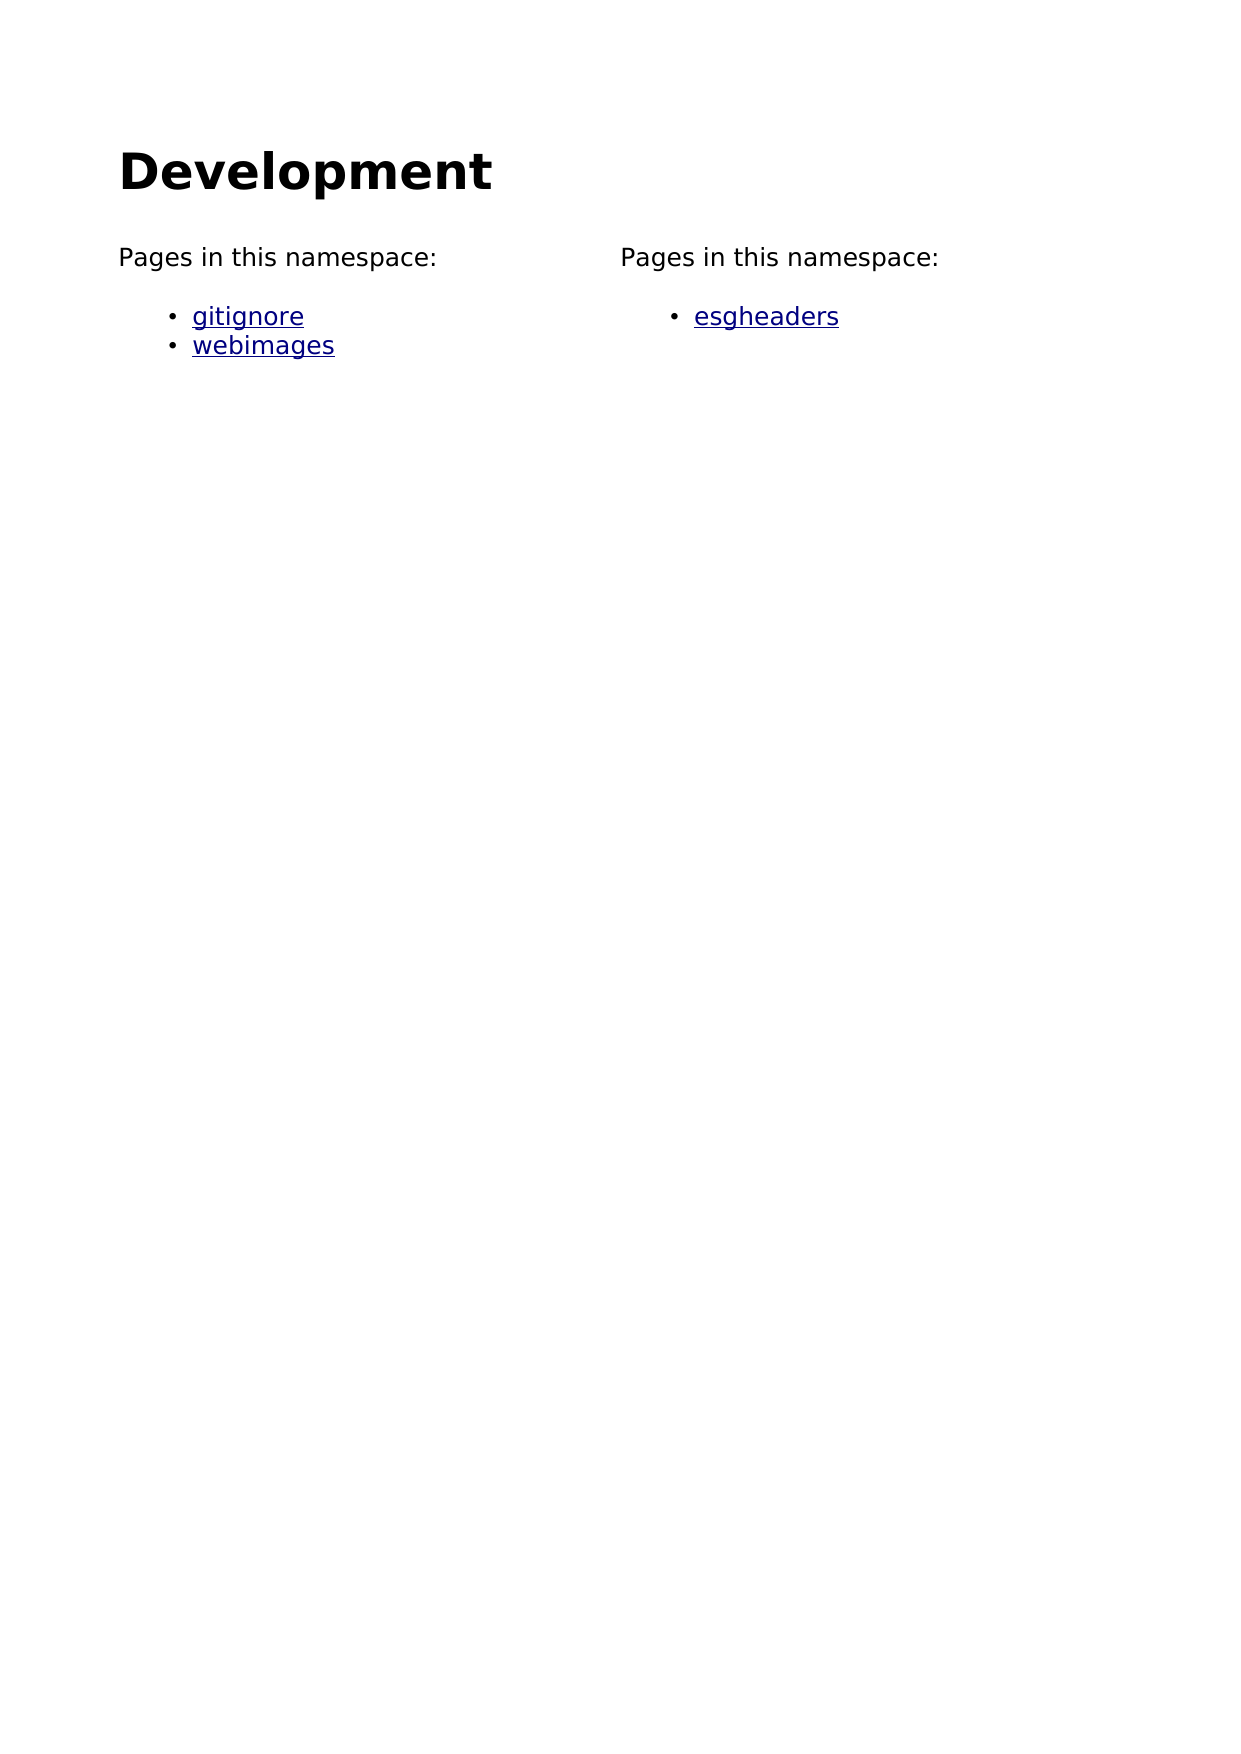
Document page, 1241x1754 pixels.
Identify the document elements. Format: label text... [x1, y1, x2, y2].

table_header Pages in this namespace: esgheaders [620, 214, 1122, 389]
table_header Pages in this namespace: gitignore webimages [118, 214, 620, 389]
subtitle Development [118, 143, 1122, 201]
